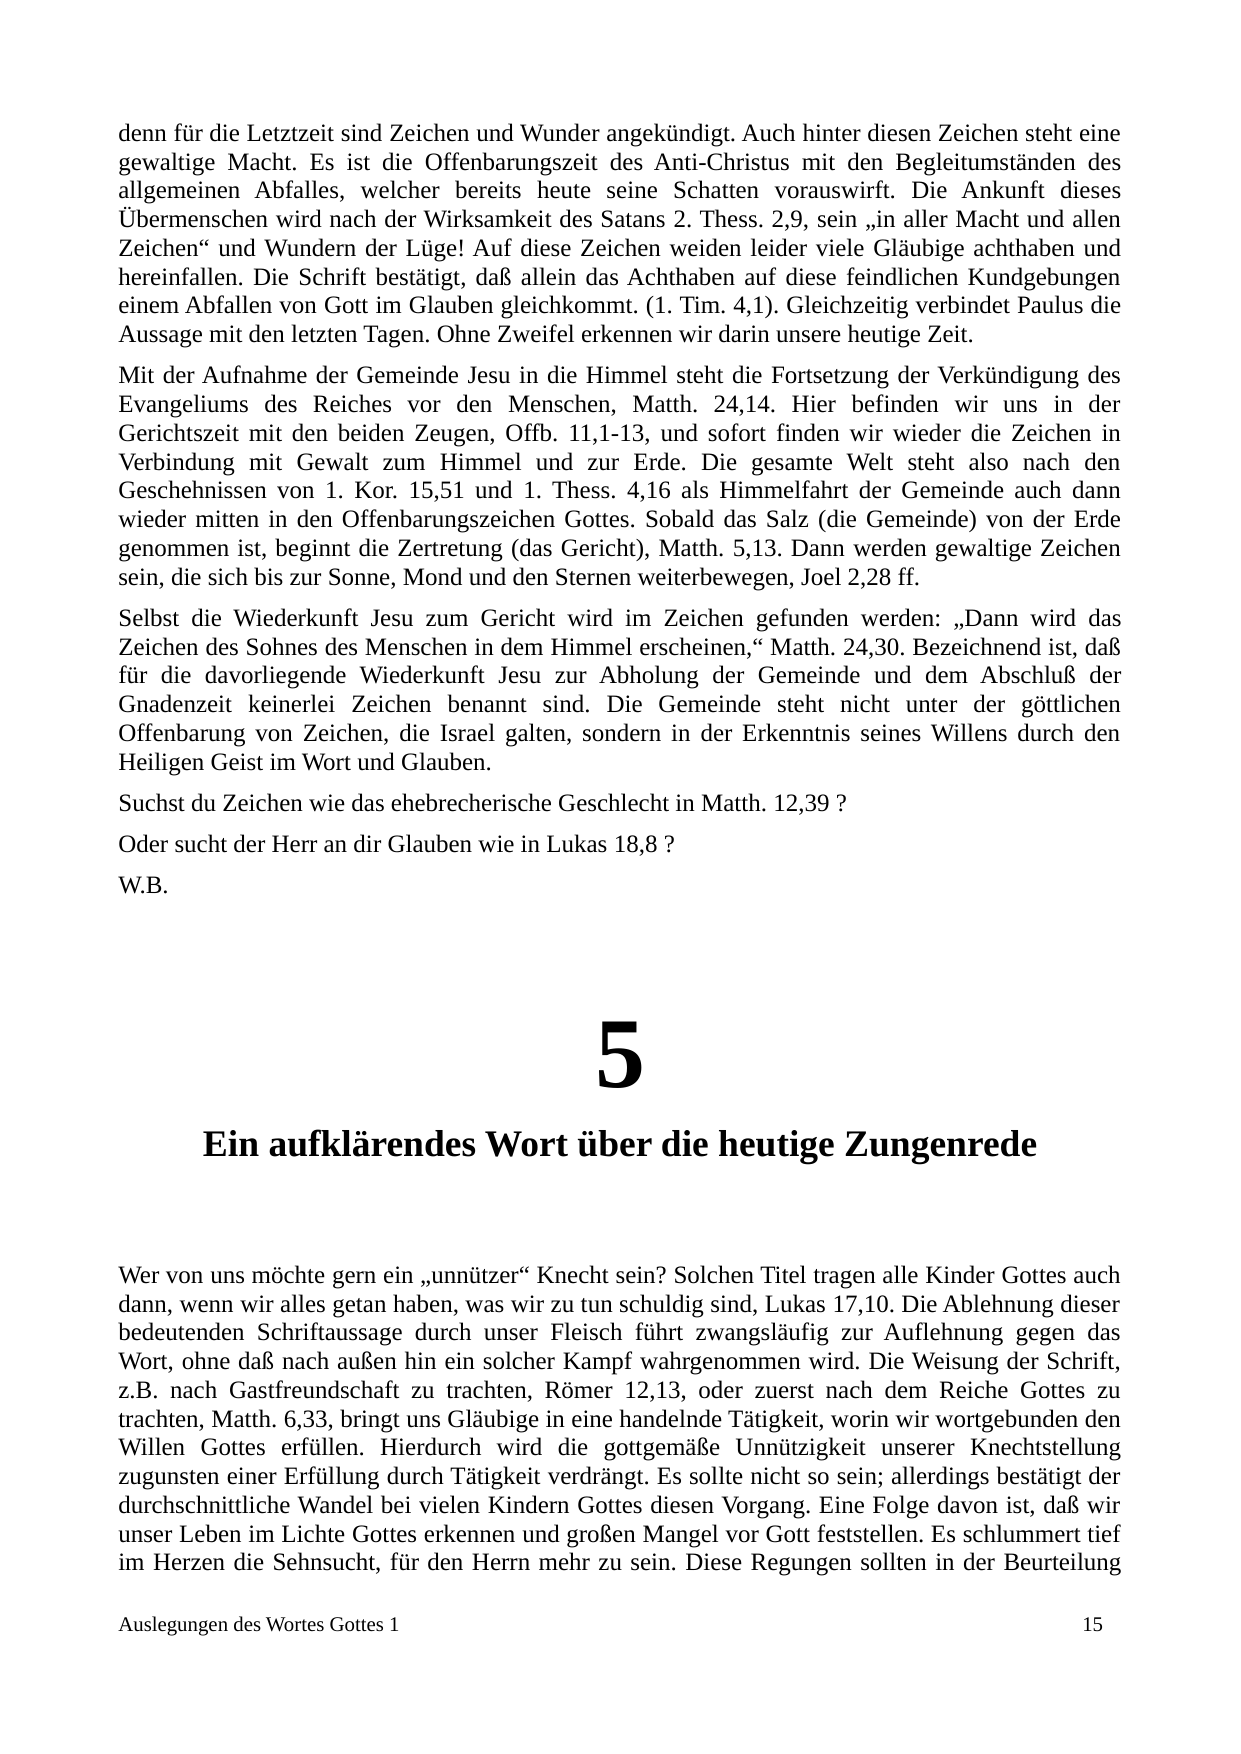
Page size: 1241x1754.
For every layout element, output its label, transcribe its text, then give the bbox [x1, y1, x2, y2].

text Selbst die Wiederkunft Jesu zum Gericht wird im Zeichen gefunden werden: „Dann wird das Zeichen des Sohnes des Menschen in dem Himmel erscheinen,“ Matth. 24,30. Bezeichnend ist, daß für die davorliegende Wiederkunft Jesu zur Abholung der Gemeinde und dem Abschluß der Gnadenzeit keinerlei Zeichen benannt sind. Die Gemeinde steht nicht unter der göttlichen Offenbarung von Zeichen, die Israel galten, sondern in der Erkenntnis seines Willens durch den Heiligen Geist im Wort und Glauben. [118, 603, 1122, 776]
text Oder sucht der Herr an dir Glauben wie in Lukas 18,8 ? [118, 829, 1122, 858]
text 5 [118, 994, 1122, 1109]
text denn für die Letztzeit sind Zeichen und Wunder angekündigt. Auch hinter diesen Zeichen steht eine gewaltige Macht. Es ist die Offenbarungszeit des Anti-Christus mit den Begleitumständen des allgemeinen Abfalles, welcher bereits heute seine Schatten vorauswirft. Die Ankunft dieses Übermenschen wird nach der Wirksamkeit des Satans 2. Thess. 2,9, sein „in aller Macht und allen Zeichen“ und Wundern der Lüge! Auf diese Zeichen weiden leider viele Gläubige achthaben und hereinfallen. Die Schrift bestätigt, daß allein das Achthaben auf diese feindlichen Kundgebungen einem Abfallen von Gott im Glauben gleichkommt. (1. Tim. 4,1). Gleichzeitig verbindet Paulus die Aussage mit den letzten Tagen. Ohne Zweifel erkennen wir darin unsere heutige Zeit. [118, 118, 1122, 348]
text Suchst du Zeichen wie das ehebrecherische Geschlecht in Matth. 12,39 ? [118, 788, 1122, 817]
text Ein aufklärendes Wort über die heutige Zungenrede [118, 1122, 1122, 1165]
text Mit der Aufnahme der Gemeinde Jesu in die Himmel steht die Fortsetzung der Verkündigung des Evangeliums des Reiches vor den Menschen, Matth. 24,14. Hier befinden wir uns in der Gerichtszeit mit den beiden Zeugen, Offb. 11,1-13, und sofort finden wir wieder die Zeichen in Verbindung mit Gewalt zum Himmel und zur Erde. Die gesamte Welt steht also nach den Geschehnissen von 1. Kor. 15,51 und 1. Thess. 4,16 als Himmelfahrt der Gemeinde auch dann wieder mitten in den Offenbarungszeichen Gottes. Sobald das Salz (die Gemeinde) von der Erde genommen ist, beginnt die Zertretung (das Gericht), Matth. 5,13. Dann werden gewaltige Zeichen sein, die sich bis zur Sonne, Mond und den Sternen weiterbewegen, Joel 2,28 ff. [118, 361, 1122, 591]
text Wer von uns möchte gern ein „unnützer“ Knecht sein? Solchen Titel tragen alle Kinder Gottes auch dann, wenn wir alles getan haben, was wir zu tun schuldig sind, Lukas 17,10. Die Ablehnung dieser bedeutenden Schriftaussage durch unser Fleisch führt zwangsläufig zur Auflehnung gegen das Wort, ohne daß nach außen hin ein solcher Kampf wahrgenommen wird. Die Weisung der Schrift, z.B. nach Gastfreundschaft zu trachten, Römer 12,13, oder zuerst nach dem Reiche Gottes zu trachten, Matth. 6,33, bringt uns Gläubige in eine handelnde Tätigkeit, worin wir wortgebunden den Willen Gottes erfüllen. Hierdurch wird die gottgemäße Unnützigkeit unserer Knechtstellung zugunsten einer Erfüllung durch Tätigkeit verdrängt. Es sollte nicht so sein; allerdings bestätigt der durchschnittliche Wandel bei vielen Kindern Gottes diesen Vorgang. Eine Folge davon ist, daß wir unser Leben im Lichte Gottes erkennen und großen Mangel vor Gott feststellen. Es schlummert tief im Herzen die Sehnsucht, für den Herrn mehr zu sein. Diese Regungen sollten in der Beurteilung [118, 1260, 1122, 1576]
text W.B. [118, 871, 1122, 899]
